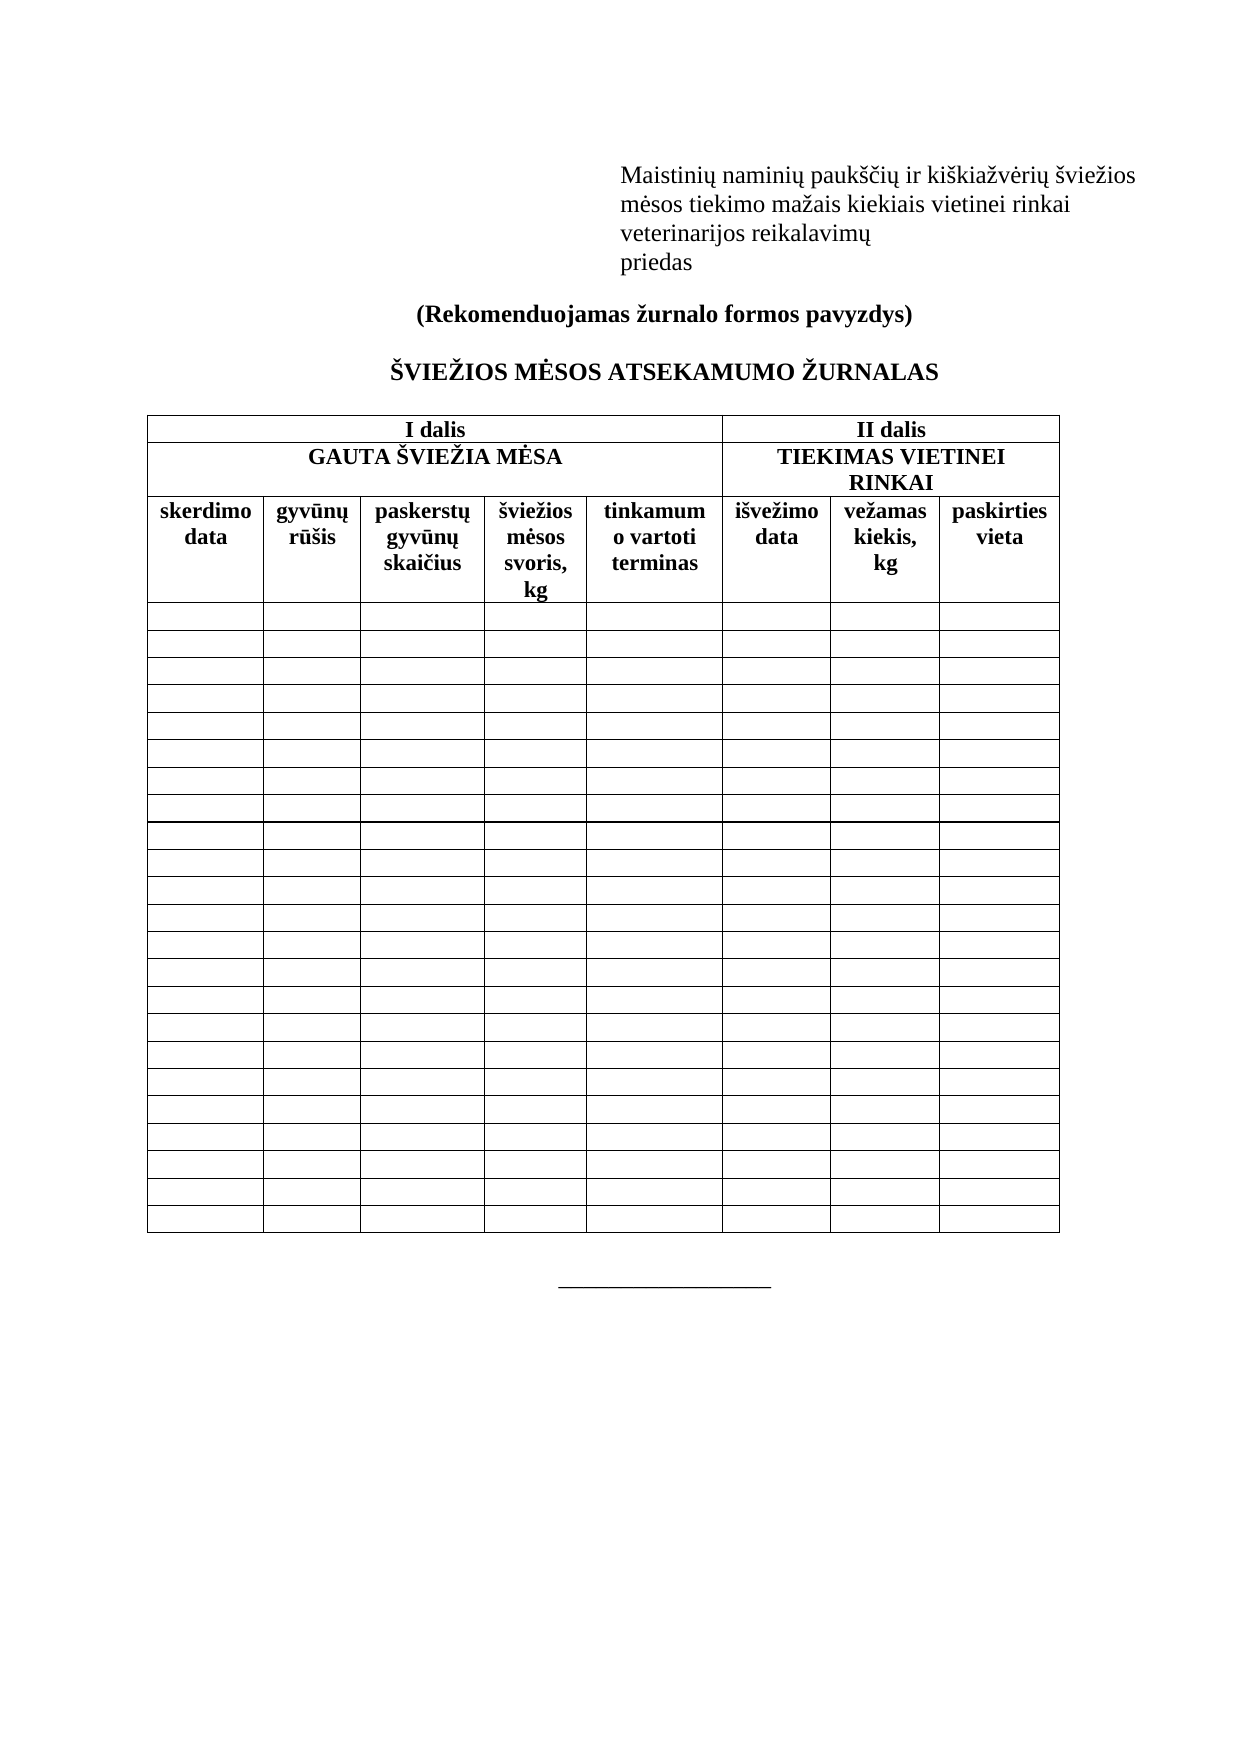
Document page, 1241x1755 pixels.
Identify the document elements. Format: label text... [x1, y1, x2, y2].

table_cell [940, 740, 1059, 767]
table_cell [831, 658, 939, 684]
table_cell [587, 713, 722, 739]
table_cell [831, 905, 939, 931]
table_cell [264, 877, 360, 903]
table_cell [485, 905, 586, 931]
table_cell [361, 740, 484, 767]
table_cell [485, 1014, 586, 1041]
table_cell [723, 1014, 830, 1041]
table_cell [587, 905, 722, 931]
table_cell [723, 1096, 830, 1123]
table_cell [148, 905, 263, 931]
table_cell [940, 905, 1059, 931]
table_cell [831, 795, 939, 821]
table_cell [723, 823, 830, 849]
table_cell GAUTA ŠVIEŽIA MĖSA [148, 443, 722, 496]
table_cell [264, 850, 360, 876]
table_cell [485, 1179, 586, 1205]
table_header I dalis [148, 416, 722, 442]
table_cell [587, 1069, 722, 1095]
table_cell paskerstų gyvūnų skaičius [361, 497, 484, 602]
table_cell [831, 1042, 939, 1068]
table_cell [723, 1179, 830, 1205]
table_cell [264, 631, 360, 657]
table_cell [723, 1124, 830, 1150]
table_cell [485, 959, 586, 986]
table_cell [723, 987, 830, 1013]
table_cell [361, 1124, 484, 1150]
table_cell [587, 740, 722, 767]
table_cell [264, 713, 360, 739]
table_cell [361, 1042, 484, 1068]
table_cell [264, 1069, 360, 1095]
table_cell [148, 932, 263, 958]
table_cell tinkamumo vartoti terminas [587, 497, 722, 602]
table_cell [587, 1014, 722, 1041]
table_cell [148, 1179, 263, 1205]
table_cell [587, 987, 722, 1013]
table_cell [148, 823, 263, 849]
table_cell [723, 1042, 830, 1068]
table_cell [831, 1206, 939, 1232]
table_cell [831, 1014, 939, 1041]
table_cell [587, 1151, 722, 1177]
table_cell [831, 932, 939, 958]
subtitle Maistinių naminių paukščių ir kiškiažvėrių šviežios [620, 161, 1181, 189]
table_cell [485, 1069, 586, 1095]
table_cell [264, 1042, 360, 1068]
table_cell [361, 631, 484, 657]
table_cell [587, 1206, 722, 1232]
table_cell [940, 823, 1059, 849]
table_cell [148, 1206, 263, 1232]
table_cell [940, 1069, 1059, 1095]
table_cell paskirties vieta [940, 497, 1059, 602]
table_cell [940, 1179, 1059, 1205]
table_cell [587, 1096, 722, 1123]
text (Rekomenduojamas žurnalo formos pavyzdys) [148, 299, 1181, 328]
table_cell [264, 1206, 360, 1232]
table_cell [723, 603, 830, 629]
table_cell [723, 877, 830, 903]
table_cell [587, 658, 722, 684]
table_cell [723, 795, 830, 821]
table_cell [264, 740, 360, 767]
table_cell TIEKIMAS VIETINEI RINKAI [723, 443, 1059, 496]
table_cell [940, 959, 1059, 986]
table_cell [485, 658, 586, 684]
table_cell [361, 987, 484, 1013]
table_cell [485, 850, 586, 876]
table_cell [485, 768, 586, 794]
table_cell [940, 658, 1059, 684]
table_cell [485, 987, 586, 1013]
table_cell [264, 685, 360, 712]
table_cell [940, 1014, 1059, 1041]
table_cell [148, 959, 263, 986]
table_cell [831, 850, 939, 876]
table_cell [148, 987, 263, 1013]
table_cell [361, 658, 484, 684]
table_cell [264, 1124, 360, 1150]
table_cell [831, 768, 939, 794]
table_cell [264, 768, 360, 794]
table_cell [940, 877, 1059, 903]
table_cell [485, 795, 586, 821]
table_cell [723, 850, 830, 876]
table_cell [485, 1096, 586, 1123]
table_cell [148, 850, 263, 876]
table_cell [361, 823, 484, 849]
table_cell [485, 1206, 586, 1232]
table_cell [485, 1151, 586, 1177]
table_cell [940, 1096, 1059, 1123]
table_cell [587, 877, 722, 903]
table_cell [831, 987, 939, 1013]
table_cell [940, 1151, 1059, 1177]
table_cell [361, 713, 484, 739]
table_cell [587, 850, 722, 876]
table_cell skerdimo data [148, 497, 263, 602]
table_cell [485, 823, 586, 849]
subtitle priedas [620, 247, 1181, 276]
table_cell [723, 768, 830, 794]
table_cell [485, 740, 586, 767]
table_cell [831, 1151, 939, 1177]
table_cell [361, 932, 484, 958]
table_cell [831, 603, 939, 629]
table_cell [264, 1096, 360, 1123]
table_cell [831, 823, 939, 849]
table_cell [831, 959, 939, 986]
text ŠVIEŽIOS MĖSOS ATSEKAMUMO ŽURNALAS [148, 357, 1181, 386]
table_cell šviežios mėsos svoris, kg [485, 497, 586, 602]
table_cell [831, 877, 939, 903]
table_cell [264, 1151, 360, 1177]
table_cell [361, 877, 484, 903]
table_cell [940, 987, 1059, 1013]
table_cell [148, 713, 263, 739]
table_cell [723, 740, 830, 767]
table_cell [723, 1069, 830, 1095]
table_cell [148, 877, 263, 903]
table_cell [485, 631, 586, 657]
table_cell [264, 1014, 360, 1041]
table_cell [587, 932, 722, 958]
table_cell [940, 850, 1059, 876]
table_cell [723, 905, 830, 931]
table_cell [264, 987, 360, 1013]
table_cell [485, 685, 586, 712]
table_cell [148, 1096, 263, 1123]
table_cell [723, 1151, 830, 1177]
table_cell gyvūnų rūšis [264, 497, 360, 602]
table_cell [361, 1179, 484, 1205]
table_cell [361, 1151, 484, 1177]
table_cell [587, 823, 722, 849]
table_cell [485, 713, 586, 739]
table_cell [831, 1179, 939, 1205]
table_cell [361, 768, 484, 794]
table_cell [831, 631, 939, 657]
table_cell [940, 713, 1059, 739]
table_cell [940, 1206, 1059, 1232]
table_cell [264, 658, 360, 684]
table_cell [831, 713, 939, 739]
table_cell [723, 631, 830, 657]
subtitle veterinarijos reikalavimų [620, 218, 1181, 247]
table_cell [148, 1042, 263, 1068]
table_cell [831, 685, 939, 712]
table_cell [148, 768, 263, 794]
table_cell [940, 1042, 1059, 1068]
table_cell [148, 603, 263, 629]
table_cell [485, 932, 586, 958]
table_cell [148, 1069, 263, 1095]
table_cell [361, 905, 484, 931]
table_cell [587, 795, 722, 821]
table_cell [723, 1206, 830, 1232]
table_cell [940, 631, 1059, 657]
table_cell [148, 1014, 263, 1041]
table_cell [587, 1179, 722, 1205]
table_cell vežamas kiekis, kg [831, 497, 939, 602]
table_cell [587, 959, 722, 986]
table_cell [485, 603, 586, 629]
table_cell [587, 685, 722, 712]
table_cell [361, 1206, 484, 1232]
table_cell [940, 768, 1059, 794]
table_cell [148, 1151, 263, 1177]
table_header II dalis [723, 416, 1059, 442]
table_cell [264, 823, 360, 849]
table_cell [361, 850, 484, 876]
table_cell [723, 685, 830, 712]
table_cell [361, 1069, 484, 1095]
table_cell [148, 1124, 263, 1150]
table_cell [485, 1042, 586, 1068]
table_cell [264, 959, 360, 986]
table_cell [831, 1096, 939, 1123]
table_cell [940, 1124, 1059, 1150]
table_cell [148, 685, 263, 712]
table_cell [587, 631, 722, 657]
table_cell [361, 1096, 484, 1123]
table_cell [485, 877, 586, 903]
table_cell [361, 1014, 484, 1041]
table_cell [940, 685, 1059, 712]
table_cell [587, 1124, 722, 1150]
table_cell [723, 713, 830, 739]
table_cell [831, 1069, 939, 1095]
table_cell [264, 603, 360, 629]
table_cell [587, 1042, 722, 1068]
table_cell [587, 768, 722, 794]
table_cell [361, 603, 484, 629]
table_cell [264, 905, 360, 931]
table_cell [940, 603, 1059, 629]
table_cell [361, 685, 484, 712]
table_cell [148, 631, 263, 657]
table_cell [264, 795, 360, 821]
table_cell [148, 795, 263, 821]
table_cell [723, 658, 830, 684]
table_cell [264, 1179, 360, 1205]
table_cell [723, 959, 830, 986]
text _________________ [148, 1262, 1181, 1291]
table_cell [361, 795, 484, 821]
table_cell [587, 603, 722, 629]
table_cell [361, 959, 484, 986]
table_cell [940, 932, 1059, 958]
table_cell [723, 932, 830, 958]
table_cell [485, 1124, 586, 1150]
table_cell [264, 932, 360, 958]
table_cell [831, 1124, 939, 1150]
table_cell išvežimo data [723, 497, 830, 602]
subtitle mėsos tiekimo mažais kiekiais vietinei rinkai [620, 189, 1181, 218]
table_cell [148, 658, 263, 684]
table_cell [148, 740, 263, 767]
table_cell [940, 795, 1059, 821]
table_cell [831, 740, 939, 767]
